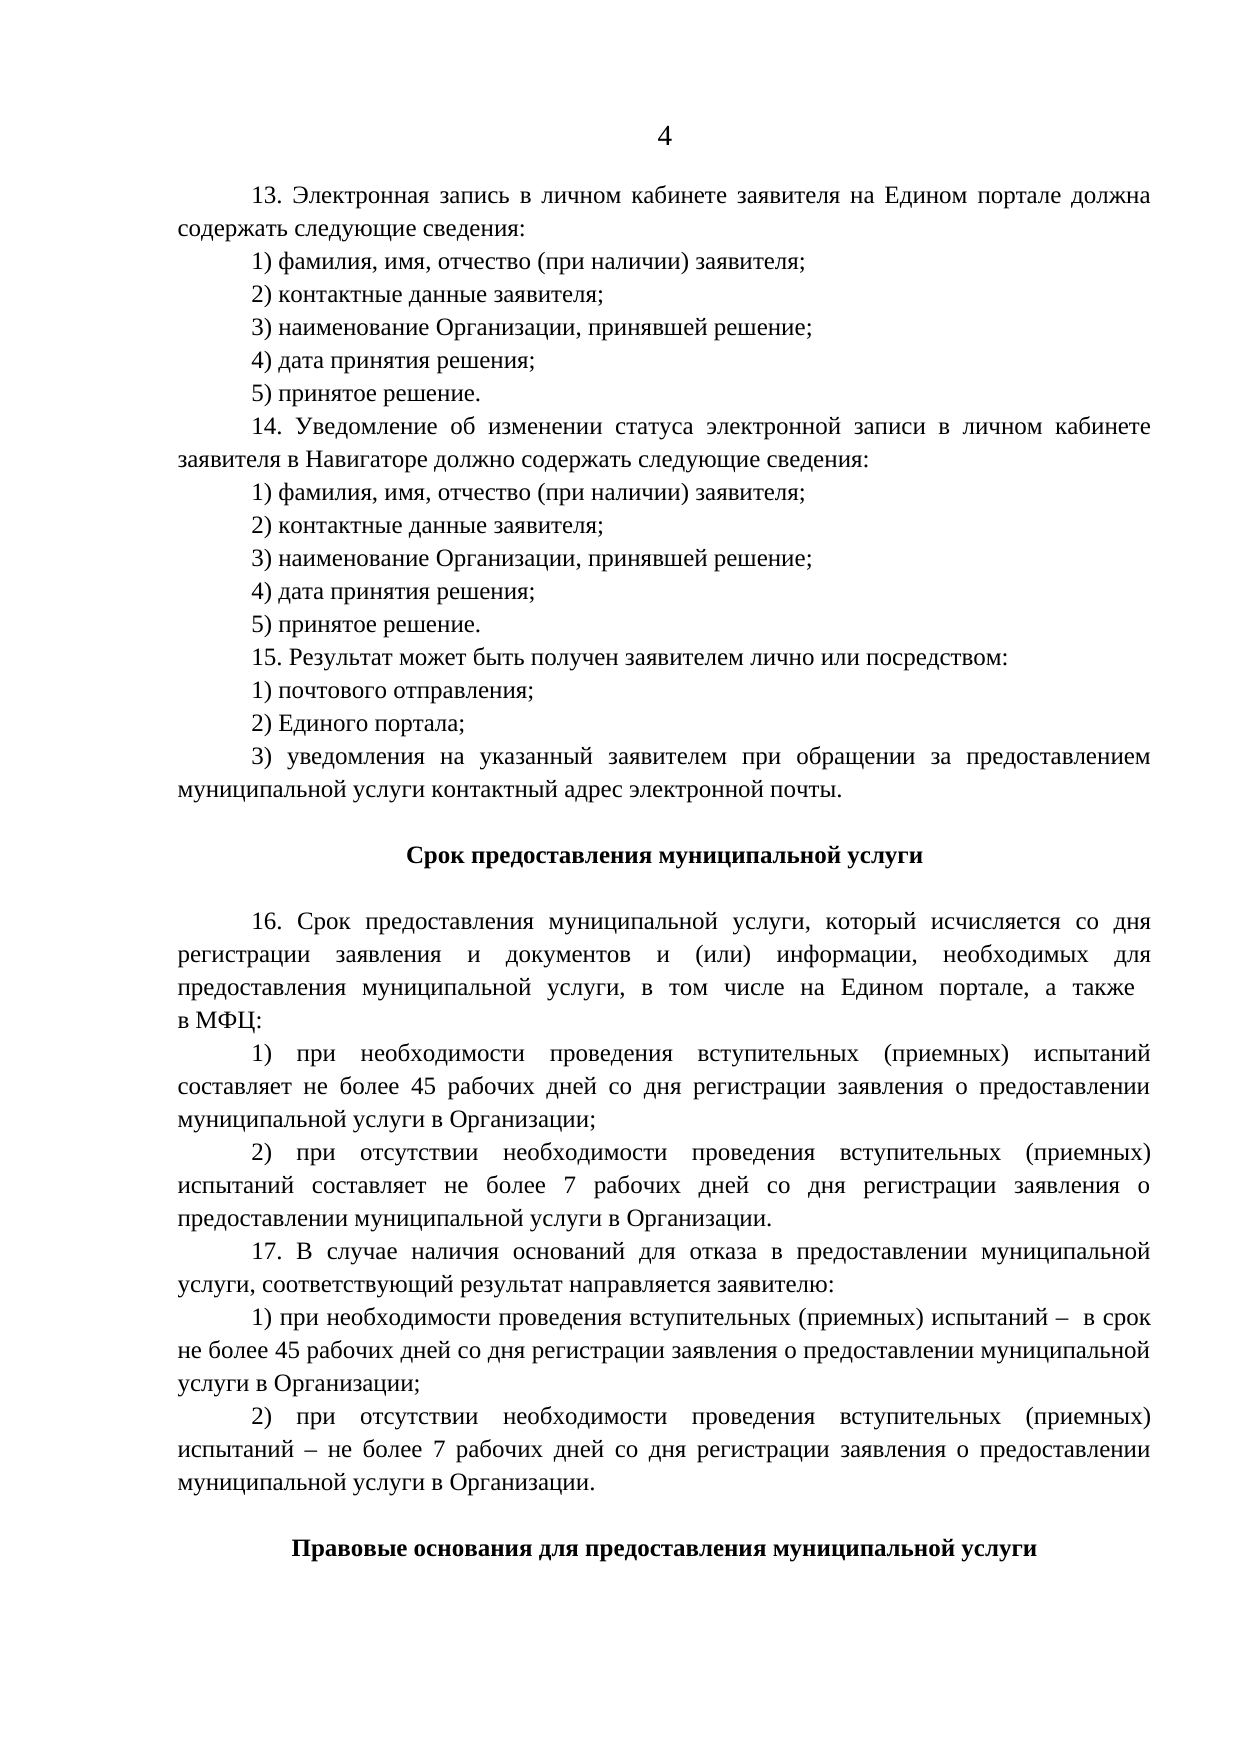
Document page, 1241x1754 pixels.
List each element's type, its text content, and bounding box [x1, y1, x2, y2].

text 17. В случае наличия оснований для отказа в предоставлении муниципальной услуги, соответствующий результат направляется заявителю: [177, 1236, 1152, 1298]
text Срок предоставления муниципальной услуги [177, 840, 1152, 869]
text 2) Единого портала; [177, 708, 1152, 737]
text 4) дата принятия решения; [177, 345, 1152, 373]
text 2) контактные данные заявителя; [177, 279, 1152, 307]
text 13. Электронная запись в личном кабинете заявителя на Едином портале должна содержать следующие сведения: [177, 180, 1152, 241]
text 1) при необходимости проведения вступительных (приемных) испытаний составляет не более 45 рабочих дней со дня регистрации заявления о предоставлении муниципальной услуги в Организации; [177, 1038, 1152, 1133]
text 1) почтового отправления; [177, 675, 1152, 704]
text 1) фамилия, имя, отчество (при наличии) заявителя; [177, 246, 1152, 274]
text 16. Срок предоставления муниципальной услуги, который исчисляется со дня регистрации заявления и документов и (или) информации, необходимых для предоставления муниципальной услуги, в том числе на Едином портале, а также в МФЦ: [177, 906, 1152, 1034]
text 3) наименование Организации, принявшей решение; [177, 312, 1152, 341]
text 5) принятое решение. [177, 378, 1152, 407]
text 3) наименование Организации, принявшей решение; [177, 543, 1152, 572]
text 1) фамилия, имя, отчество (при наличии) заявителя; [177, 477, 1152, 506]
text 14. Уведомление об изменении статуса электронной записи в личном кабинете заявителя в Навигаторе должно содержать следующие сведения: [177, 411, 1152, 473]
text Правовые основания для предоставления муниципальной услуги [177, 1533, 1152, 1562]
text 15. Результат может быть получен заявителем лично или посредством: [177, 642, 1152, 671]
text 5) принятое решение. [177, 609, 1152, 638]
text 4) дата принятия решения; [177, 576, 1152, 605]
text 1) при необходимости проведения вступительных (приемных) испытаний – в срок не более 45 рабочих дней со дня регистрации заявления о предоставлении муниципальной услуги в Организации; [177, 1302, 1152, 1397]
text 2) при отсутствии необходимости проведения вступительных (приемных) испытаний – не более 7 рабочих дней со дня регистрации заявления о предоставлении муниципальной услуги в Организации. [177, 1401, 1152, 1496]
text 3) уведомления на указанный заявителем при обращении за предоставлением муниципальной услуги контактный адрес электронной почты. [177, 741, 1152, 803]
text 2) при отсутствии необходимости проведения вступительных (приемных) испытаний составляет не более 7 рабочих дней со дня регистрации заявления о предоставлении муниципальной услуги в Организации. [177, 1137, 1152, 1232]
text 2) контактные данные заявителя; [177, 510, 1152, 539]
